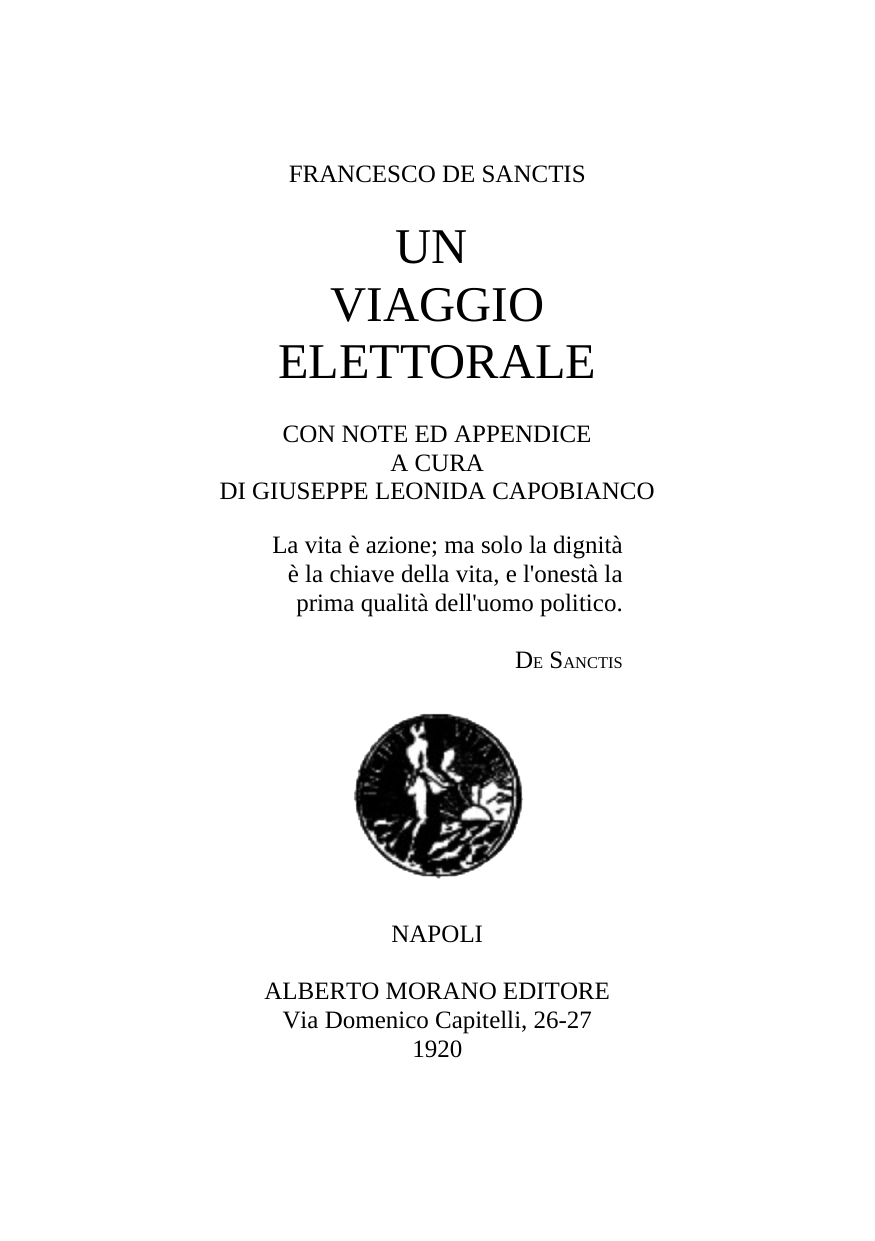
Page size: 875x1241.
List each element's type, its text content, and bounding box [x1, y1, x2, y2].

text NAPOLI ALBERTO MORANO EDITORE Via Domenico Capitelli, 26-27 1920 [230, 699, 644, 1063]
subtitle UN VIAGGIO ELETTORALE [230, 217, 644, 390]
title FRANCESCO DE SANCTIS [230, 159, 644, 188]
picture [337, 698, 537, 891]
text La vita è azione; ma solo la dignità è la chiave della vita, e l'onestà la prima qualità dell'uomo politico. De Sanctis [109, 530, 622, 674]
text CON NOTE ED APPENDICE A CURA DI GIUSEPPE LEONIDA CAPOBIANCO [106, 419, 768, 505]
